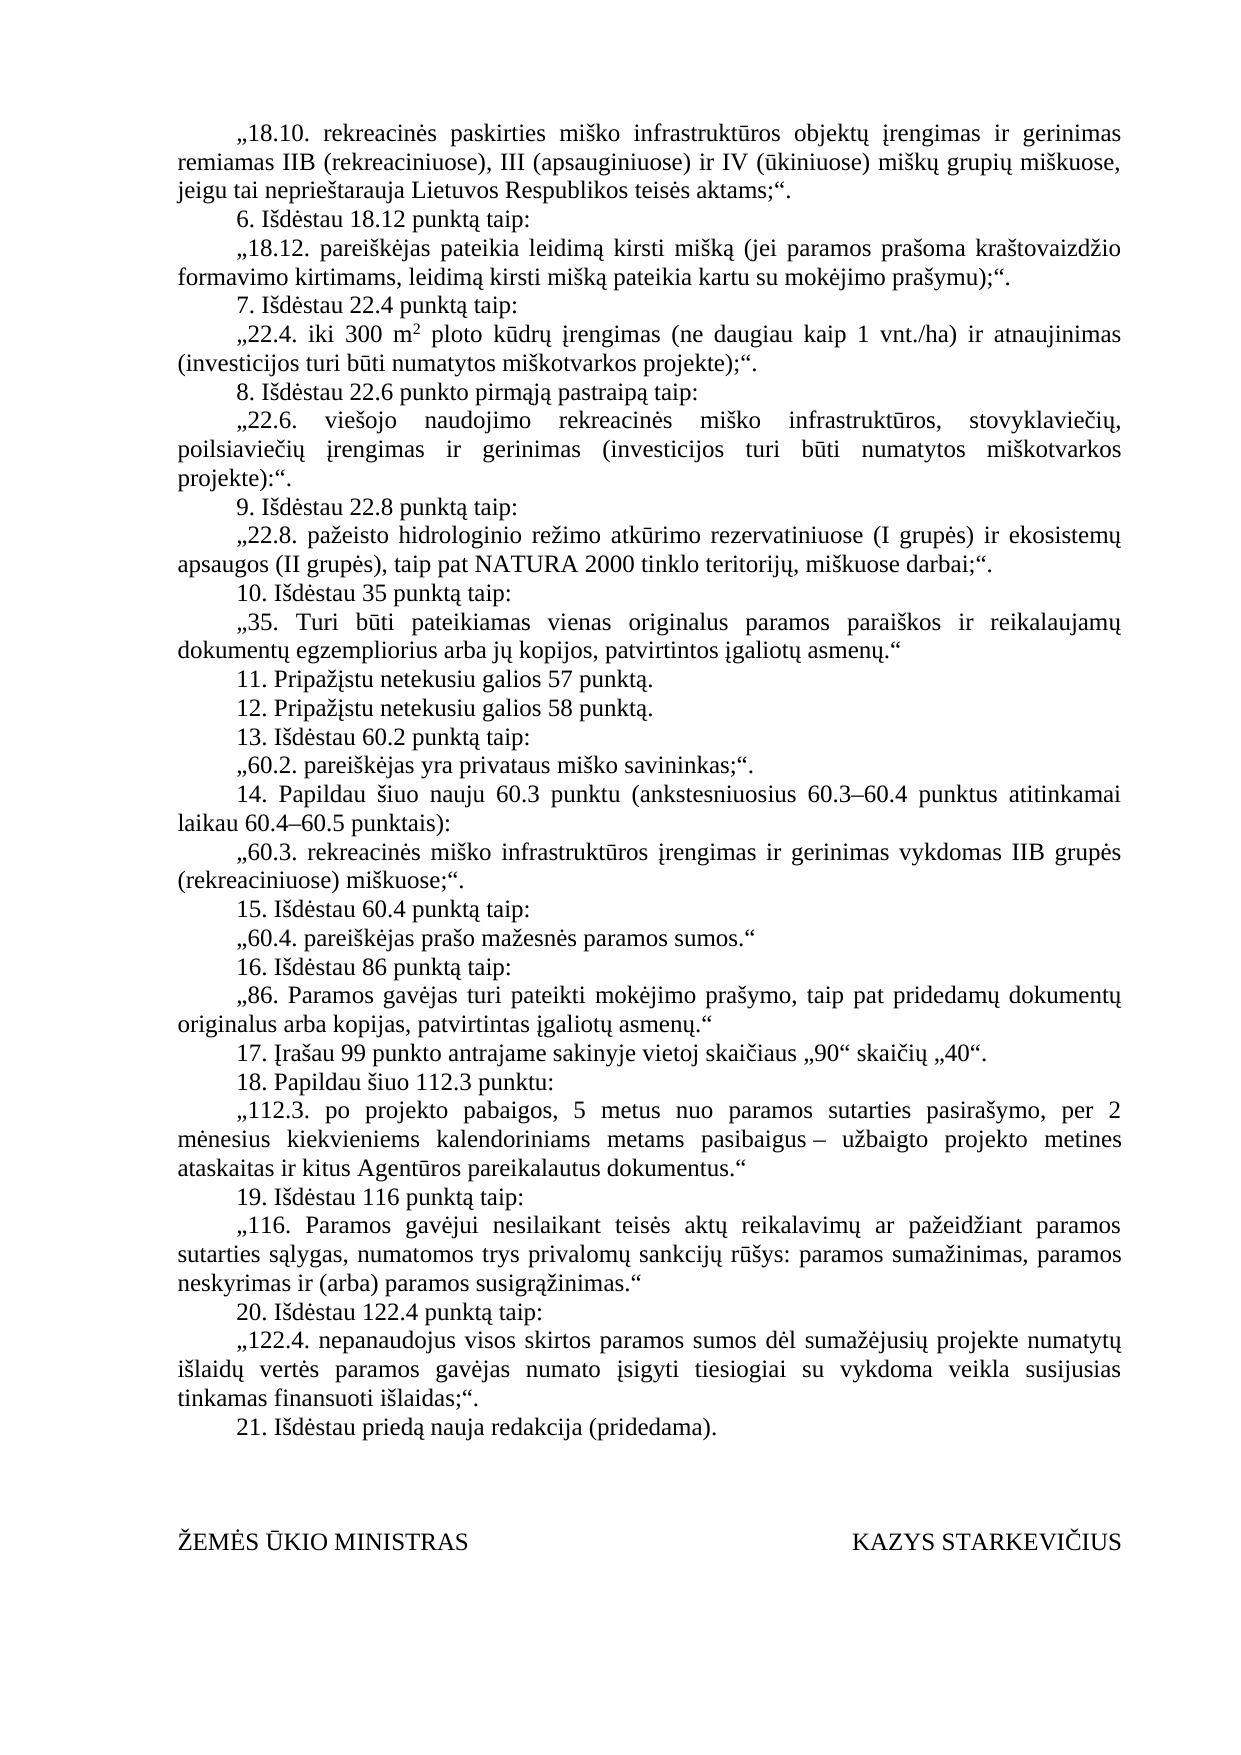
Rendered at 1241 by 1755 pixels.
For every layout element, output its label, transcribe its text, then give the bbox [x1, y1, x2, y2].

text „60.3. rekreacinės miško infrastruktūros įrengimas ir gerinimas vykdomas IIB grupės (rekreaciniuose) miškuose;“. [177, 837, 1122, 894]
text 19. Išdėstau 116 punktą taip: [177, 1182, 1122, 1211]
text 18. Papildau šiuo 112.3 punktu: [177, 1067, 1122, 1096]
text „112.3. po projekto pabaigos, 5 metus nuo paramos sutarties pasirašymo, per 2 mėnesius kiekvieniems kalendoriniams metams pasibaigus – užbaigto projekto metines ataskaitas ir kitus Agentūros pareikalautus dokumentus.“ [177, 1096, 1122, 1182]
text 8. Išdėstau 22.6 punkto pirmąją pastraipą taip: [177, 377, 1122, 406]
text 11. Pripažįstu netekusiu galios 57 punktą. [177, 664, 1122, 693]
text 13. Išdėstau 60.2 punktą taip: [177, 722, 1122, 751]
text 10. Išdėstau 35 punktą taip: [177, 578, 1122, 607]
text 6. Išdėstau 18.12 punktą taip: [177, 204, 1122, 233]
text Žemės ūkio ministras Kazys Starkevičius [177, 1527, 1122, 1556]
text 9. Išdėstau 22.8 punktą taip: [177, 492, 1122, 521]
text „18.10. rekreacinės paskirties miško infrastruktūros objektų įrengimas ir gerinimas remiamas IIB (rekreaciniuose), III (apsauginiuose) ir IV (ūkiniuose) miškų grupių miškuose, jeigu tai neprieštarauja Lietuvos Respublikos teisės aktams;“. [177, 118, 1122, 204]
text 7. Išdėstau 22.4 punktą taip: [177, 291, 1122, 319]
text 12. Pripažįstu netekusiu galios 58 punktą. [177, 693, 1122, 722]
text „60.2. pareiškėjas yra privataus miško savininkas;“. [177, 751, 1122, 779]
text „22.8. pažeisto hidrologinio režimo atkūrimo rezervatiniuose (I grupės) ir ekosistemų apsaugos (II grupės), taip pat NATURA 2000 tinklo teritorijų, miškuose darbai;“. [177, 521, 1122, 578]
text 16. Išdėstau 86 punktą taip: [177, 952, 1122, 981]
text 15. Išdėstau 60.4 punktą taip: [177, 894, 1122, 923]
text „122.4. nepanaudojus visos skirtos paramos sumos dėl sumažėjusių projekte numatytų išlaidų vertės paramos gavėjas numato įsigyti tiesiogiai su vykdoma veikla susijusias tinkamas finansuoti išlaidas;“. [177, 1326, 1122, 1412]
text „22.6. viešojo naudojimo rekreacinės miško infrastruktūros, stovyklaviečių, poilsiaviečių įrengimas ir gerinimas (investicijos turi būti numatytos miškotvarkos projekte):“. [177, 406, 1122, 492]
text „22.4. iki 300 m2 ploto kūdrų įrengimas (ne daugiau kaip 1 vnt./ha) ir atnaujinimas (investicijos turi būti numatytos miškotvarkos projekte);“. [177, 319, 1122, 377]
text „35. Turi būti pateikiamas vienas originalus paramos paraiškos ir reikalaujamų dokumentų egzempliorius arba jų kopijos, patvirtintos įgaliotų asmenų.“ [177, 607, 1122, 664]
text „86. Paramos gavėjas turi pateikti mokėjimo prašymo, taip pat pridedamų dokumentų originalus arba kopijas, patvirtintas įgaliotų asmenų.“ [177, 981, 1122, 1038]
text „18.12. pareiškėjas pateikia leidimą kirsti mišką (jei paramos prašoma kraštovaizdžio formavimo kirtimams, leidimą kirsti mišką pateikia kartu su mokėjimo prašymu);“. [177, 233, 1122, 291]
text 20. Išdėstau 122.4 punktą taip: [177, 1297, 1122, 1326]
text „60.4. pareiškėjas prašo mažesnės paramos sumos.“ [177, 923, 1122, 952]
text 21. Išdėstau priedą nauja redakcija (pridedama). [177, 1412, 1122, 1441]
text „116. Paramos gavėjui nesilaikant teisės aktų reikalavimų ar pažeidžiant paramos sutarties sąlygas, numatomos trys privalomų sankcijų rūšys: paramos sumažinimas, paramos neskyrimas ir (arba) paramos susigrąžinimas.“ [177, 1211, 1122, 1297]
text 17. Įrašau 99 punkto antrajame sakinyje vietoj skaičiaus „90“ skaičių „40“. [177, 1038, 1122, 1067]
text 14. Papildau šiuo nauju 60.3 punktu (ankstesniuosius 60.3–60.4 punktus atitinkamai laikau 60.4–60.5 punktais): [177, 779, 1122, 837]
